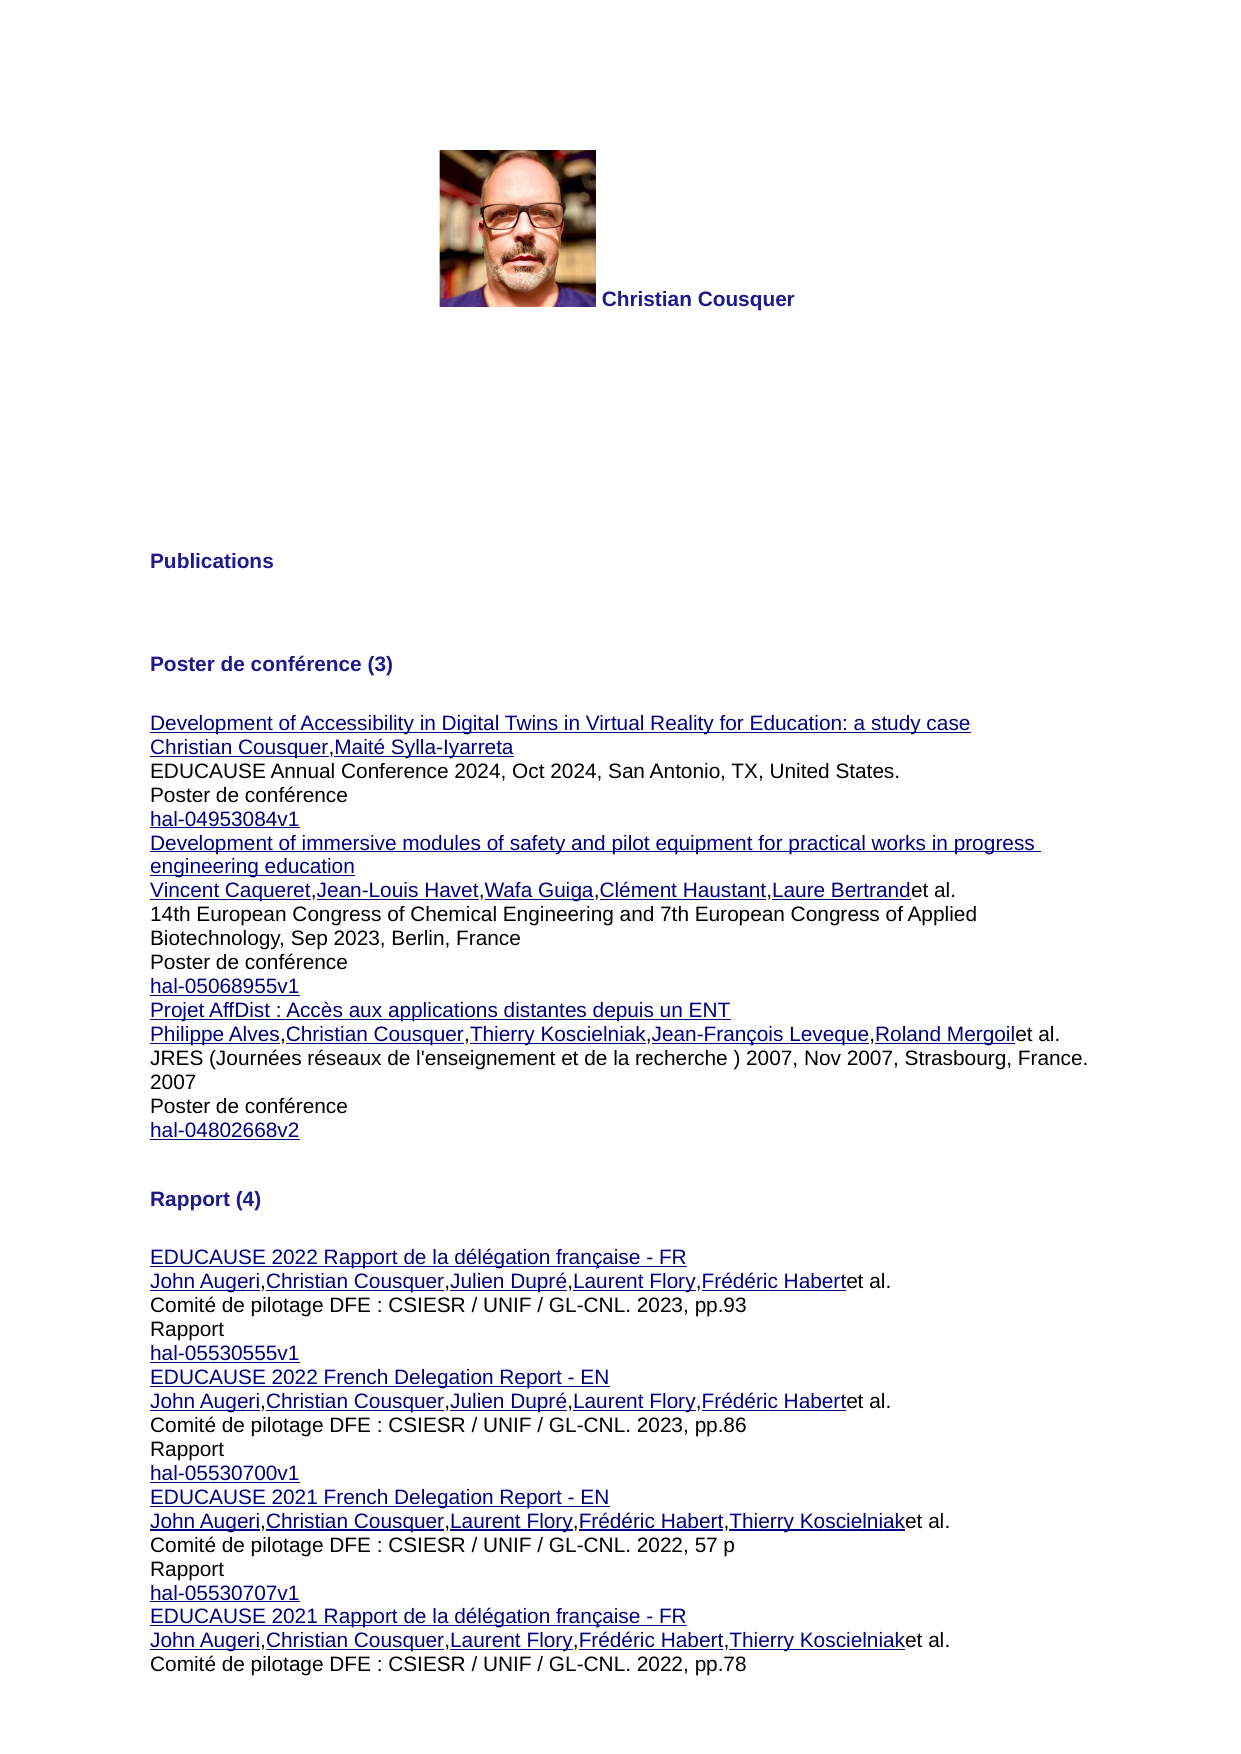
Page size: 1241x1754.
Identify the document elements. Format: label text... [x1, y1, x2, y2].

subtitle Poster de conférence (3) [150, 652, 1090, 676]
table_cell Development of immersive modules of safety and pilot equipment for practical works in progress engineering education Vincent Caqueret,Jean-Louis Havet,Wafa Guiga,Clément Haustant,Laure Bertrandet al. 14th European Congress of Chemical Engineering and 7th European Congress of Applied Biotechnology, Sep 2023, Berlin, France Poster de conférence hal-05068955v1 [150, 830, 1090, 998]
picture [439, 150, 596, 307]
subtitle Publications [150, 549, 1090, 573]
table_cell EDUCAUSE 2022 French Delegation Report - EN John Augeri,Christian Cousquer,Julien Dupré,Laurent Flory,Frédéric Habertet al. Comité de pilotage DFE : CSIESR / UNIF / GL-CNL. 2023, pp.86 Rapport hal-05530700v1 [150, 1365, 1090, 1484]
subtitle Christian Cousquer [150, 150, 1090, 311]
table_header EDUCAUSE 2022 Rapport de la délégation française - FR John Augeri,Christian Cousquer,Julien Dupré,Laurent Flory,Frédéric Habertet al. Comité de pilotage DFE : CSIESR / UNIF / GL-CNL. 2023, pp.93 Rapport hal-05530555v1 [150, 1245, 1090, 1365]
table_cell EDUCAUSE 2021 French Delegation Report - EN John Augeri,Christian Cousquer,Laurent Flory,Frédéric Habert,Thierry Koscielniaket al. Comité de pilotage DFE : CSIESR / UNIF / GL-CNL. 2022, 57 p Rapport hal-05530707v1 [150, 1485, 1090, 1604]
subtitle Rapport (4) [150, 1187, 1090, 1211]
table_header Development of Accessibility in Digital Twins in Virtual Reality for Education: a study case Christian Cousquer,Maité Sylla-Iyarreta EDUCAUSE Annual Conference 2024, Oct 2024, San Antonio, TX, United States. Poster de conférence hal-04953084v1 [150, 711, 1090, 830]
table_cell Projet AffDist : Accès aux applications distantes depuis un ENT Philippe Alves,Christian Cousquer,Thierry Koscielniak,Jean-François Leveque,Roland Mergoilet al. JRES (Journées réseaux de l'enseignement et de la recherche ) 2007, Nov 2007, Strasbourg, France. 2007 Poster de conférence hal-04802668v2 [150, 998, 1090, 1142]
table_cell EDUCAUSE 2021 Rapport de la délégation française - FR John Augeri,Christian Cousquer,Laurent Flory,Frédéric Habert,Thierry Koscielniaket al. Comité de pilotage DFE : CSIESR / UNIF / GL-CNL. 2022, pp.78 [150, 1604, 1090, 1676]
